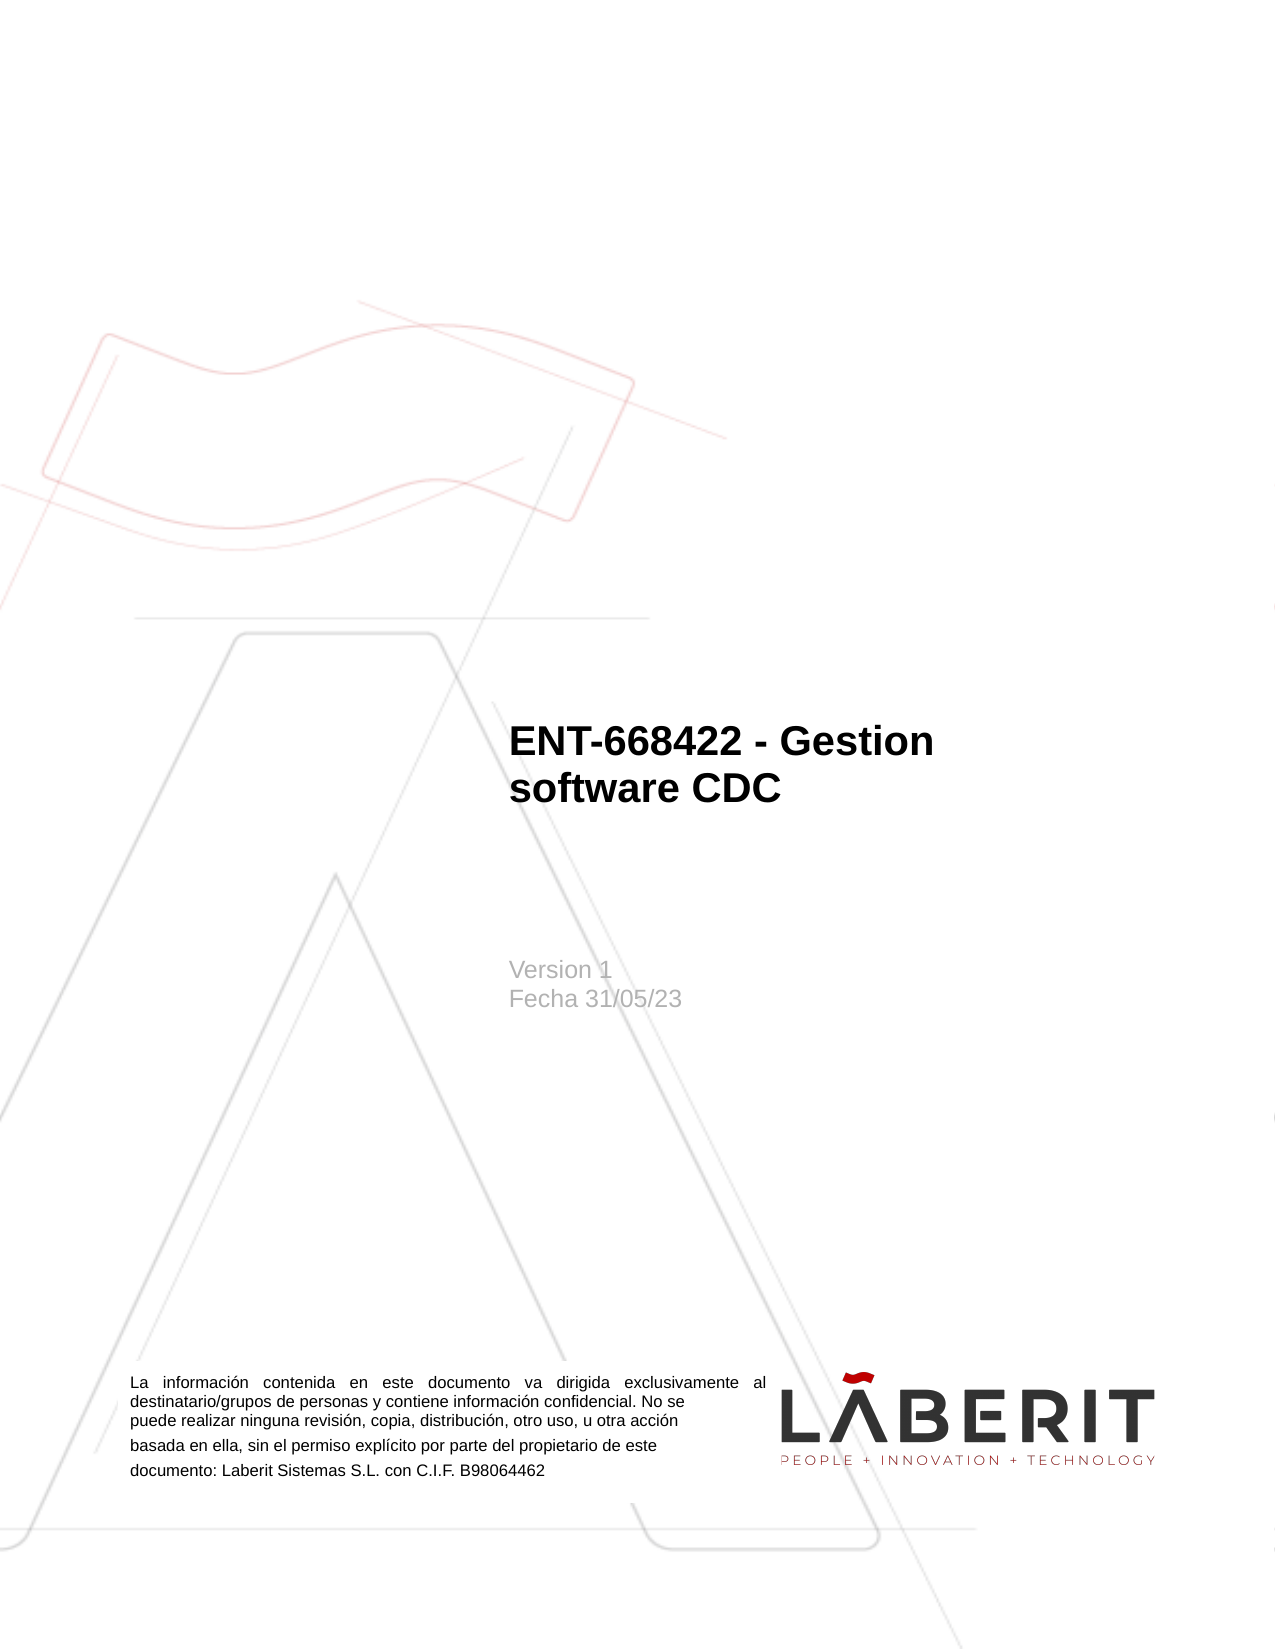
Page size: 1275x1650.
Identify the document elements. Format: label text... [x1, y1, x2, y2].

text ENT-668422 - Gestion software CDC [508, 716, 1076, 812]
text Version 1 [508, 955, 1076, 984]
picture [0, 0, 1275, 1650]
text Fecha 31/05/23 [508, 984, 1076, 1013]
